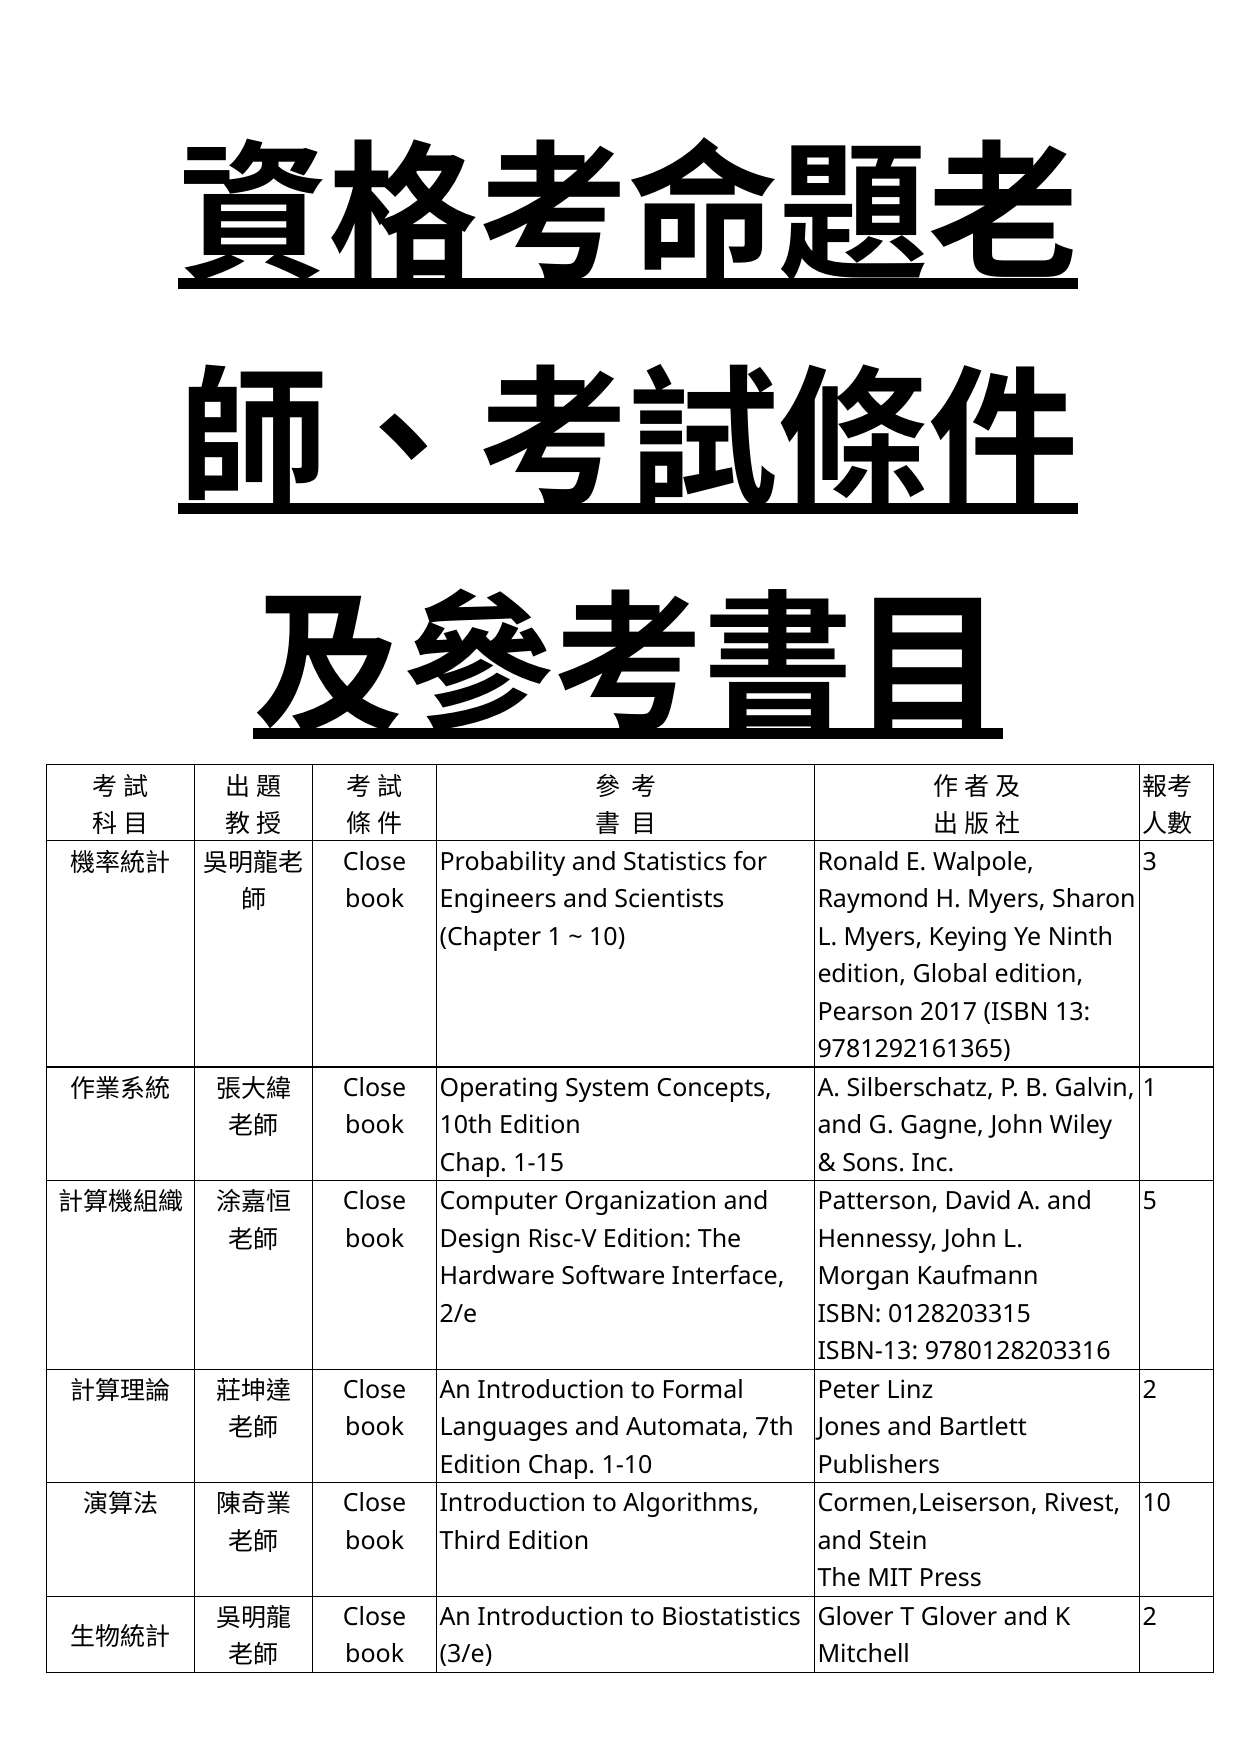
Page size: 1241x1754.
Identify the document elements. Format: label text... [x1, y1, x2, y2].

table_cell 作業系統 [47, 1068, 194, 1180]
table_cell An Introduction to Formal Languages and Automata, 7th Edition Chap. 1-10 [437, 1370, 814, 1482]
table_cell 計算理論 [47, 1370, 194, 1482]
table_cell Peter Linz Jones and Bartlett Publishers [815, 1370, 1139, 1482]
table_cell 1 [1140, 1068, 1213, 1180]
table_cell 10 [1140, 1483, 1213, 1596]
table_cell Close book [313, 1181, 436, 1368]
table_cell 吳明龍老師 [195, 841, 312, 1066]
table_cell An Introduction to Biostatistics (3/e) [437, 1597, 814, 1672]
table_cell Probability and Statistics for Engineers and Scientists (Chapter 1 ~ 10) [437, 841, 814, 1066]
table_header 作 者 及 出 版 社 [815, 765, 1139, 840]
table_cell Ronald E. Walpole, Raymond H. Myers, Sharon L. Myers, Keying Ye Ninth edition, Global edition, Pearson 2017 (ISBN 13: 9781292161365) [815, 841, 1139, 1066]
table_cell 張大緯 老師 [195, 1068, 312, 1180]
table_cell 計算機組織 [47, 1181, 194, 1368]
table_cell Cormen,Leiserson, Rivest, and Stein The MIT Press [815, 1483, 1139, 1596]
table_cell Close book [313, 1597, 436, 1672]
table_cell 機率統計 [47, 841, 194, 1066]
table_cell 5 [1140, 1181, 1213, 1368]
table_cell Operating System Concepts, 10th Edition Chap. 1-15 [437, 1068, 814, 1180]
table_cell Close book [313, 1370, 436, 1482]
table_header 報考 人數 [1140, 765, 1213, 840]
table_header 考 試 條 件 [313, 765, 436, 840]
table_cell 演算法 [47, 1483, 194, 1596]
table_cell Patterson, David A. and Hennessy, John L. Morgan Kaufmann ISBN: 0128203315 ISBN-13: 9780128203316 [815, 1181, 1139, 1368]
table_cell 生物統計 [47, 1597, 194, 1672]
table_cell Close book [313, 841, 436, 1066]
table_cell 2 [1140, 1370, 1213, 1482]
table_header 考 試 科 目 [47, 765, 194, 840]
table_cell 陳奇業 老師 [195, 1483, 312, 1596]
text 資格考命題老師、考試條件及參考書目 [150, 89, 1106, 764]
table_cell Close book [313, 1483, 436, 1596]
table_header 參 考 書 目 [437, 765, 814, 840]
table_cell 3 [1140, 841, 1213, 1066]
table_cell 2 [1140, 1597, 1213, 1672]
table_cell 吳明龍 老師 [195, 1597, 312, 1672]
table_cell Glover T Glover and K Mitchell [815, 1597, 1139, 1672]
table_cell A. Silberschatz, P. B. Galvin, and G. Gagne, John Wiley & Sons. Inc. [815, 1068, 1139, 1180]
table_cell Close book [313, 1068, 436, 1180]
table_cell Introduction to Algorithms, Third Edition [437, 1483, 814, 1596]
table_cell 莊坤達 老師 [195, 1370, 312, 1482]
table_cell 涂嘉恒 老師 [195, 1181, 312, 1368]
table_cell Computer Organization and Design Risc-V Edition: The Hardware Software Interface, 2/e [437, 1181, 814, 1368]
table_header 出 題 教 授 [195, 765, 312, 840]
